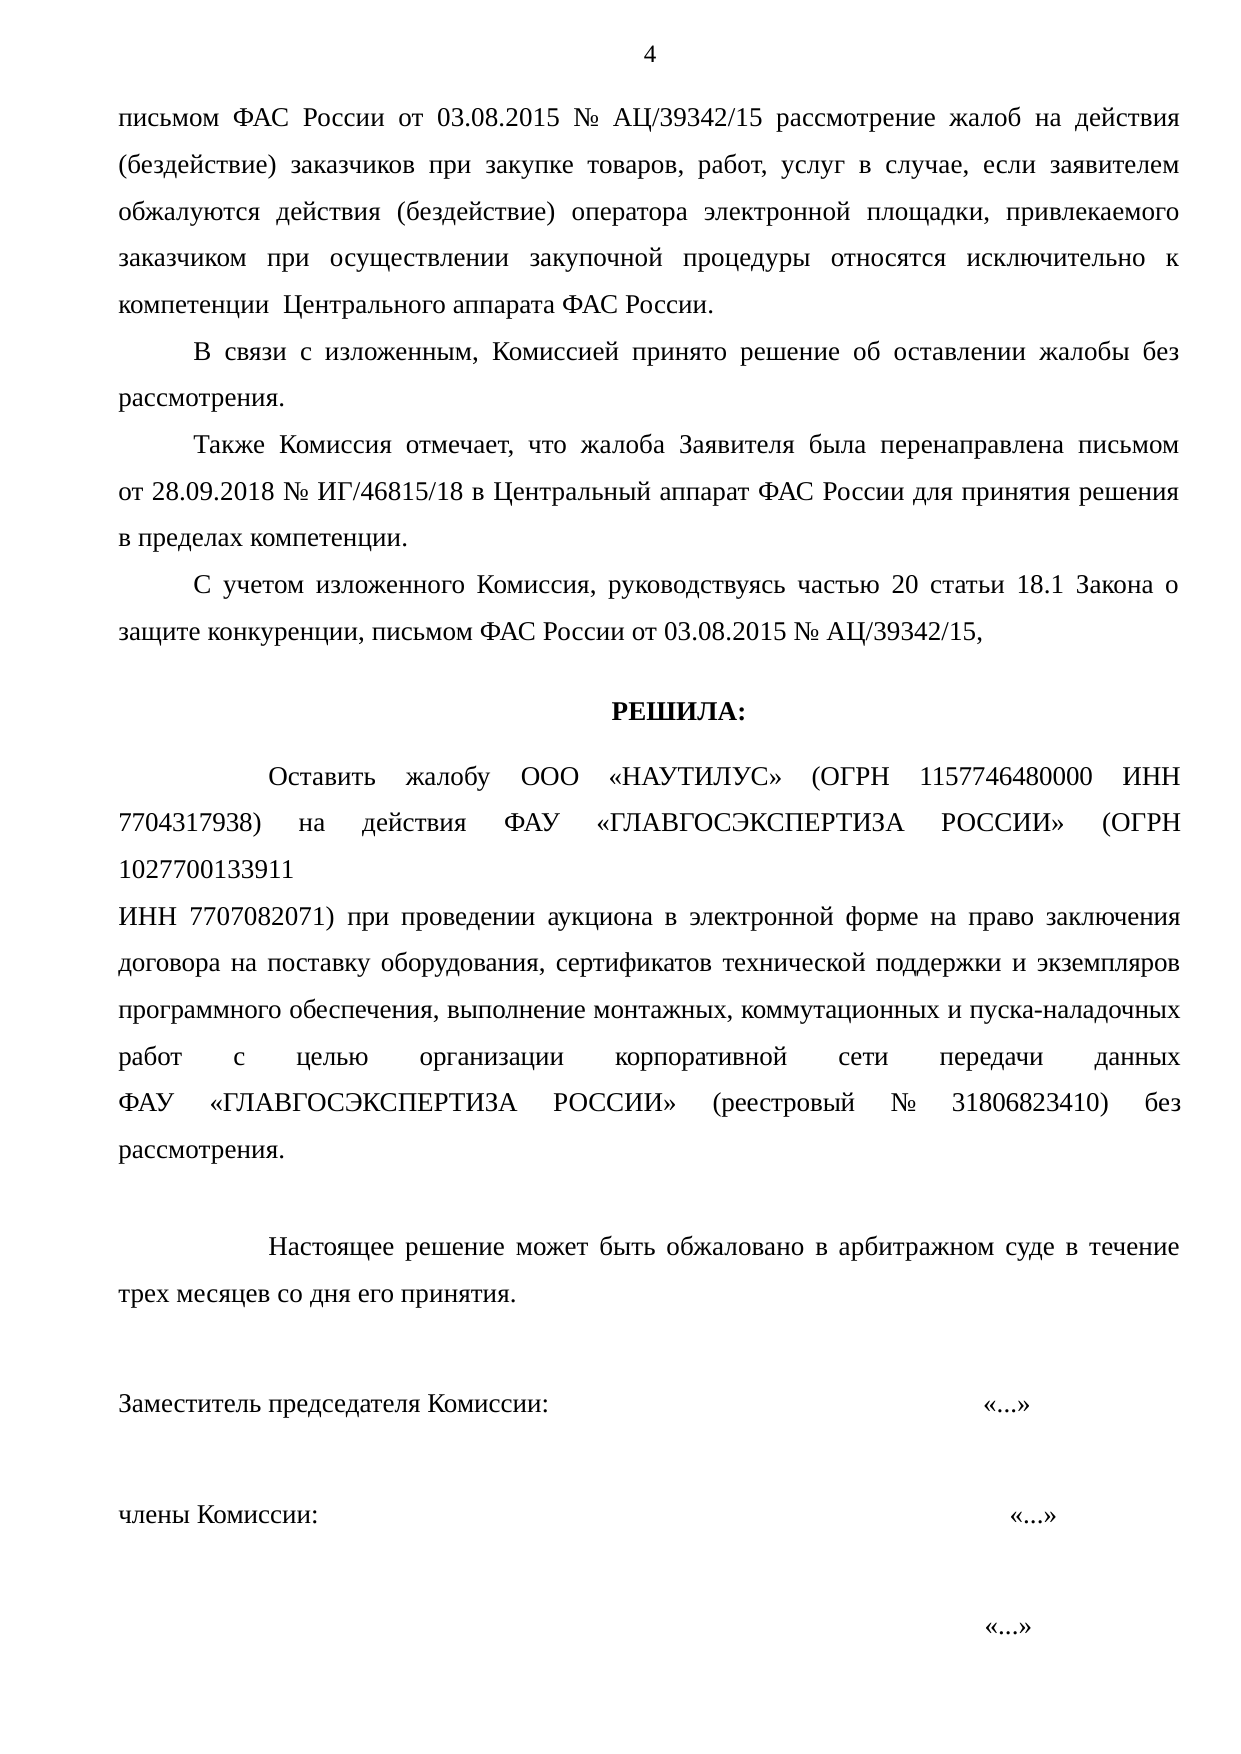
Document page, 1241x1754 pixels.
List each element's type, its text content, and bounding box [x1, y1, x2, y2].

text В связи с изложенным, Комиссией принято решение об оставлении жалобы без рассмотрения. [118, 335, 1181, 413]
text Настоящее решение может быть обжаловано в арбитражном суде в течение трех месяцев со дня его принятия. [118, 1230, 1181, 1308]
text «...» [118, 1612, 1181, 1640]
text РЕШИЛА: [118, 695, 1181, 726]
text члены Комиссии: «...» [118, 1501, 1181, 1529]
text Заместитель председателя Комиссии: «...» [118, 1390, 1181, 1418]
text Также Комиссия отмечает, что жалоба Заявителя была перенаправлена письмом от 28.09.2018 № ИГ/46815/18 в Центральный аппарат ФАС России для принятия решения в пределах компетенции. [118, 428, 1181, 553]
text письмом ФАС России от 03.08.2015 № АЦ/39342/15 рассмотрение жалоб на действия (бездействие) заказчиков при закупке товаров, работ, услуг в случае, если заявителем обжалуются действия (бездействие) оператора электронной площадки, привлекаемого заказчиком при осуществлении закупочной процедуры относятся исключительно к компетенции Центрального аппарата ФАС России. [118, 101, 1181, 319]
text С учетом изложенного Комиссия, руководствуясь частью 20 статьи 18.1 Закона о защите конкуренции, письмом ФАС России от 03.08.2015 № АЦ/39342/15, [118, 568, 1181, 646]
text Оставить жалобу ООО «НАУТИЛУС» (ОГРН 1157746480000 ИНН 7704317938) на действия ФАУ «ГЛАВГОСЭКСПЕРТИЗА РОССИИ» (ОГРН 1027700133911 ИНН 7707082071) при проведении аукциона в электронной форме на право заключения договора на поставку оборудования, сертификатов технической поддержки и экземпляров программного обеспечения, выполнение монтажных, коммутационных и пуска-наладочных работ с целью организации корпоративной сети передачи данных ФАУ «ГЛАВГОСЭКСПЕРТИЗА РОССИИ» (реестровый № 31806823410) без рассмотрения. [118, 760, 1181, 1164]
